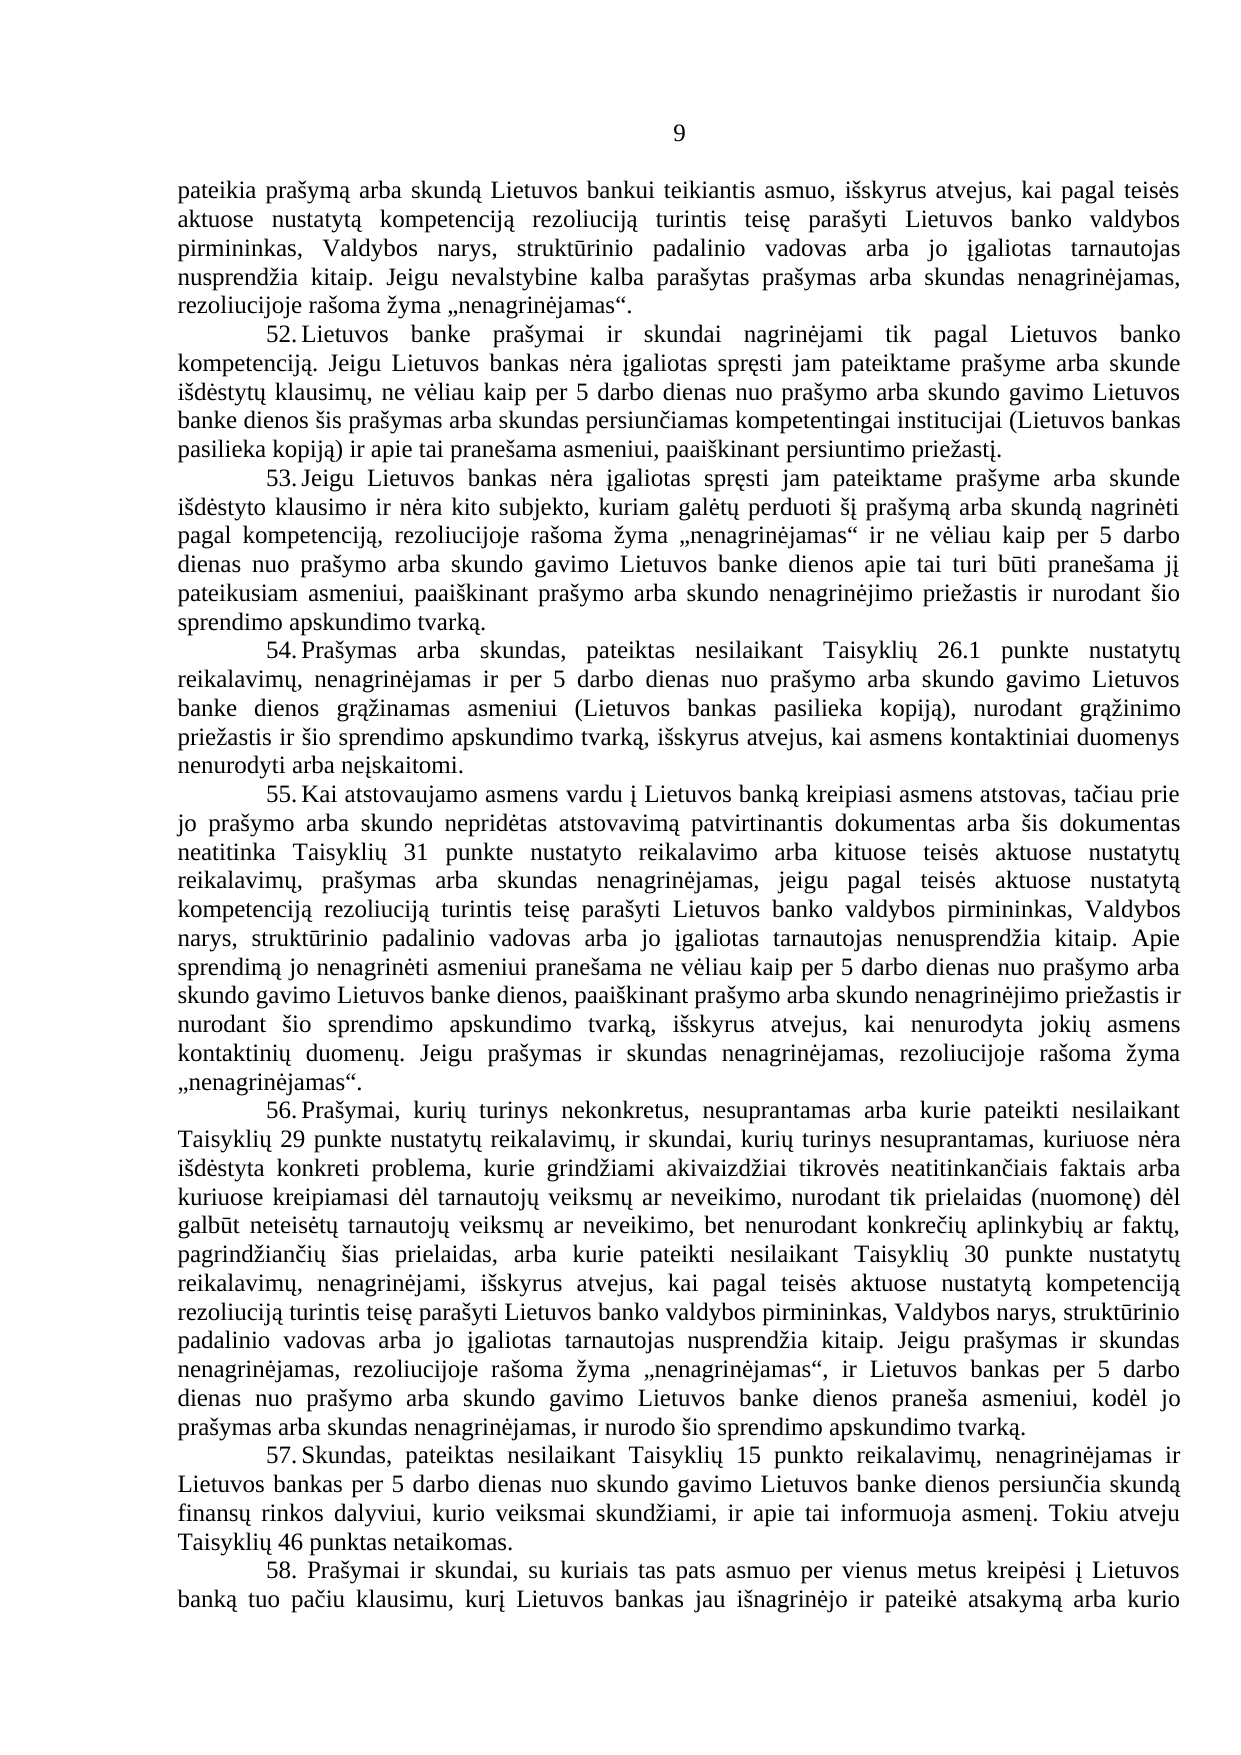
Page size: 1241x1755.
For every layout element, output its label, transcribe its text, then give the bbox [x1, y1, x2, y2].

text 56. Prašymai, kurių turinys nekonkretus, nesuprantamas arba kurie pateikti nesilaikant Taisyklių 29 punkte nustatytų reikalavimų, ir skundai, kurių turinys nesuprantamas, kuriuose nėra išdėstyta konkreti problema, kurie grindžiami akivaizdžiai tikrovės neatitinkančiais faktais arba kuriuose kreipiamasi dėl tarnautojų veiksmų ar neveikimo, nurodant tik prielaidas (nuomonę) dėl galbūt neteisėtų tarnautojų veiksmų ar neveikimo, bet nenurodant konkrečių aplinkybių ar faktų, pagrindžiančių šias prielaidas, arba kurie pateikti nesilaikant Taisyklių 30 punkte nustatytų reikalavimų, nenagrinėjami, išskyrus atvejus, kai pagal teisės aktuose nustatytą kompetenciją rezoliuciją turintis teisę parašyti Lietuvos banko valdybos pirmininkas, Valdybos narys, struktūrinio padalinio vadovas arba jo įgaliotas tarnautojas nusprendžia kitaip. Jeigu prašymas ir skundas nenagrinėjamas, rezoliucijoje rašoma žyma „nenagrinėjamas“, ir Lietuvos bankas per 5 darbo dienas nuo prašymo arba skundo gavimo Lietuvos banke dienos praneša asmeniui, kodėl jo prašymas arba skundas nenagrinėjamas, ir nurodo šio sprendimo apskundimo tvarką. [177, 1096, 1181, 1441]
text 58. Prašymai ir skundai, su kuriais tas pats asmuo per vienus metus kreipėsi į Lietuvos banką tuo pačiu klausimu, kurį Lietuvos bankas jau išnagrinėjo ir pateikė atsakymą arba kurio [177, 1556, 1181, 1613]
text 57. Skundas, pateiktas nesilaikant Taisyklių 15 punkto reikalavimų, nenagrinėjamas ir Lietuvos bankas per 5 darbo dienas nuo skundo gavimo Lietuvos banke dienos persiunčia skundą finansų rinkos dalyviui, kurio veiksmai skundžiami, ir apie tai informuoja asmenį. Tokiu atveju Taisyklių 46 punktas netaikomas. [177, 1441, 1181, 1556]
text 55. Kai atstovaujamo asmens vardu į Lietuvos banką kreipiasi asmens atstovas, tačiau prie jo prašymo arba skundo nepridėtas atstovavimą patvirtinantis dokumentas arba šis dokumentas neatitinka Taisyklių 31 punkte nustatyto reikalavimo arba kituose teisės aktuose nustatytų reikalavimų, prašymas arba skundas nenagrinėjamas, jeigu pagal teisės aktuose nustatytą kompetenciją rezoliuciją turintis teisę parašyti Lietuvos banko valdybos pirmininkas, Valdybos narys, struktūrinio padalinio vadovas arba jo įgaliotas tarnautojas nenusprendžia kitaip. Apie sprendimą jo nenagrinėti asmeniui pranešama ne vėliau kaip per 5 darbo dienas nuo prašymo arba skundo gavimo Lietuvos banke dienos, paaiškinant prašymo arba skundo nenagrinėjimo priežastis ir nurodant šio sprendimo apskundimo tvarką, išskyrus atvejus, kai nenurodyta jokių asmens kontaktinių duomenų. Jeigu prašymas ir skundas nenagrinėjamas, rezoliucijoje rašoma žyma „nenagrinėjamas“. [177, 779, 1181, 1096]
text pateikia prašymą arba skundą Lietuvos bankui teikiantis asmuo, išskyrus atvejus, kai pagal teisės aktuose nustatytą kompetenciją rezoliuciją turintis teisę parašyti Lietuvos banko valdybos pirmininkas, Valdybos narys, struktūrinio padalinio vadovas arba jo įgaliotas tarnautojas nusprendžia kitaip. Jeigu nevalstybine kalba parašytas prašymas arba skundas nenagrinėjamas, rezoliucijoje rašoma žyma „nenagrinėjamas“. [177, 176, 1181, 319]
text 52. Lietuvos banke prašymai ir skundai nagrinėjami tik pagal Lietuvos banko kompetenciją. Jeigu Lietuvos bankas nėra įgaliotas spręsti jam pateiktame prašyme arba skunde išdėstytų klausimų, ne vėliau kaip per 5 darbo dienas nuo prašymo arba skundo gavimo Lietuvos banke dienos šis prašymas arba skundas persiunčiamas kompetentingai institucijai (Lietuvos bankas pasilieka kopiją) ir apie tai pranešama asmeniui, paaiškinant persiuntimo priežastį. [177, 319, 1181, 463]
text 54. Prašymas arba skundas, pateiktas nesilaikant Taisyklių 26.1 punkte nustatytų reikalavimų, nenagrinėjamas ir per 5 darbo dienas nuo prašymo arba skundo gavimo Lietuvos banke dienos grąžinamas asmeniui (Lietuvos bankas pasilieka kopiją), nurodant grąžinimo priežastis ir šio sprendimo apskundimo tvarką, išskyrus atvejus, kai asmens kontaktiniai duomenys nenurodyti arba neįskaitomi. [177, 636, 1181, 779]
text 53. Jeigu Lietuvos bankas nėra įgaliotas spręsti jam pateiktame prašyme arba skunde išdėstyto klausimo ir nėra kito subjekto, kuriam galėtų perduoti šį prašymą arba skundą nagrinėti pagal kompetenciją, rezoliucijoje rašoma žyma „nenagrinėjamas“ ir ne vėliau kaip per 5 darbo dienas nuo prašymo arba skundo gavimo Lietuvos banke dienos apie tai turi būti pranešama jį pateikusiam asmeniui, paaiškinant prašymo arba skundo nenagrinėjimo priežastis ir nurodant šio sprendimo apskundimo tvarką. [177, 463, 1181, 636]
